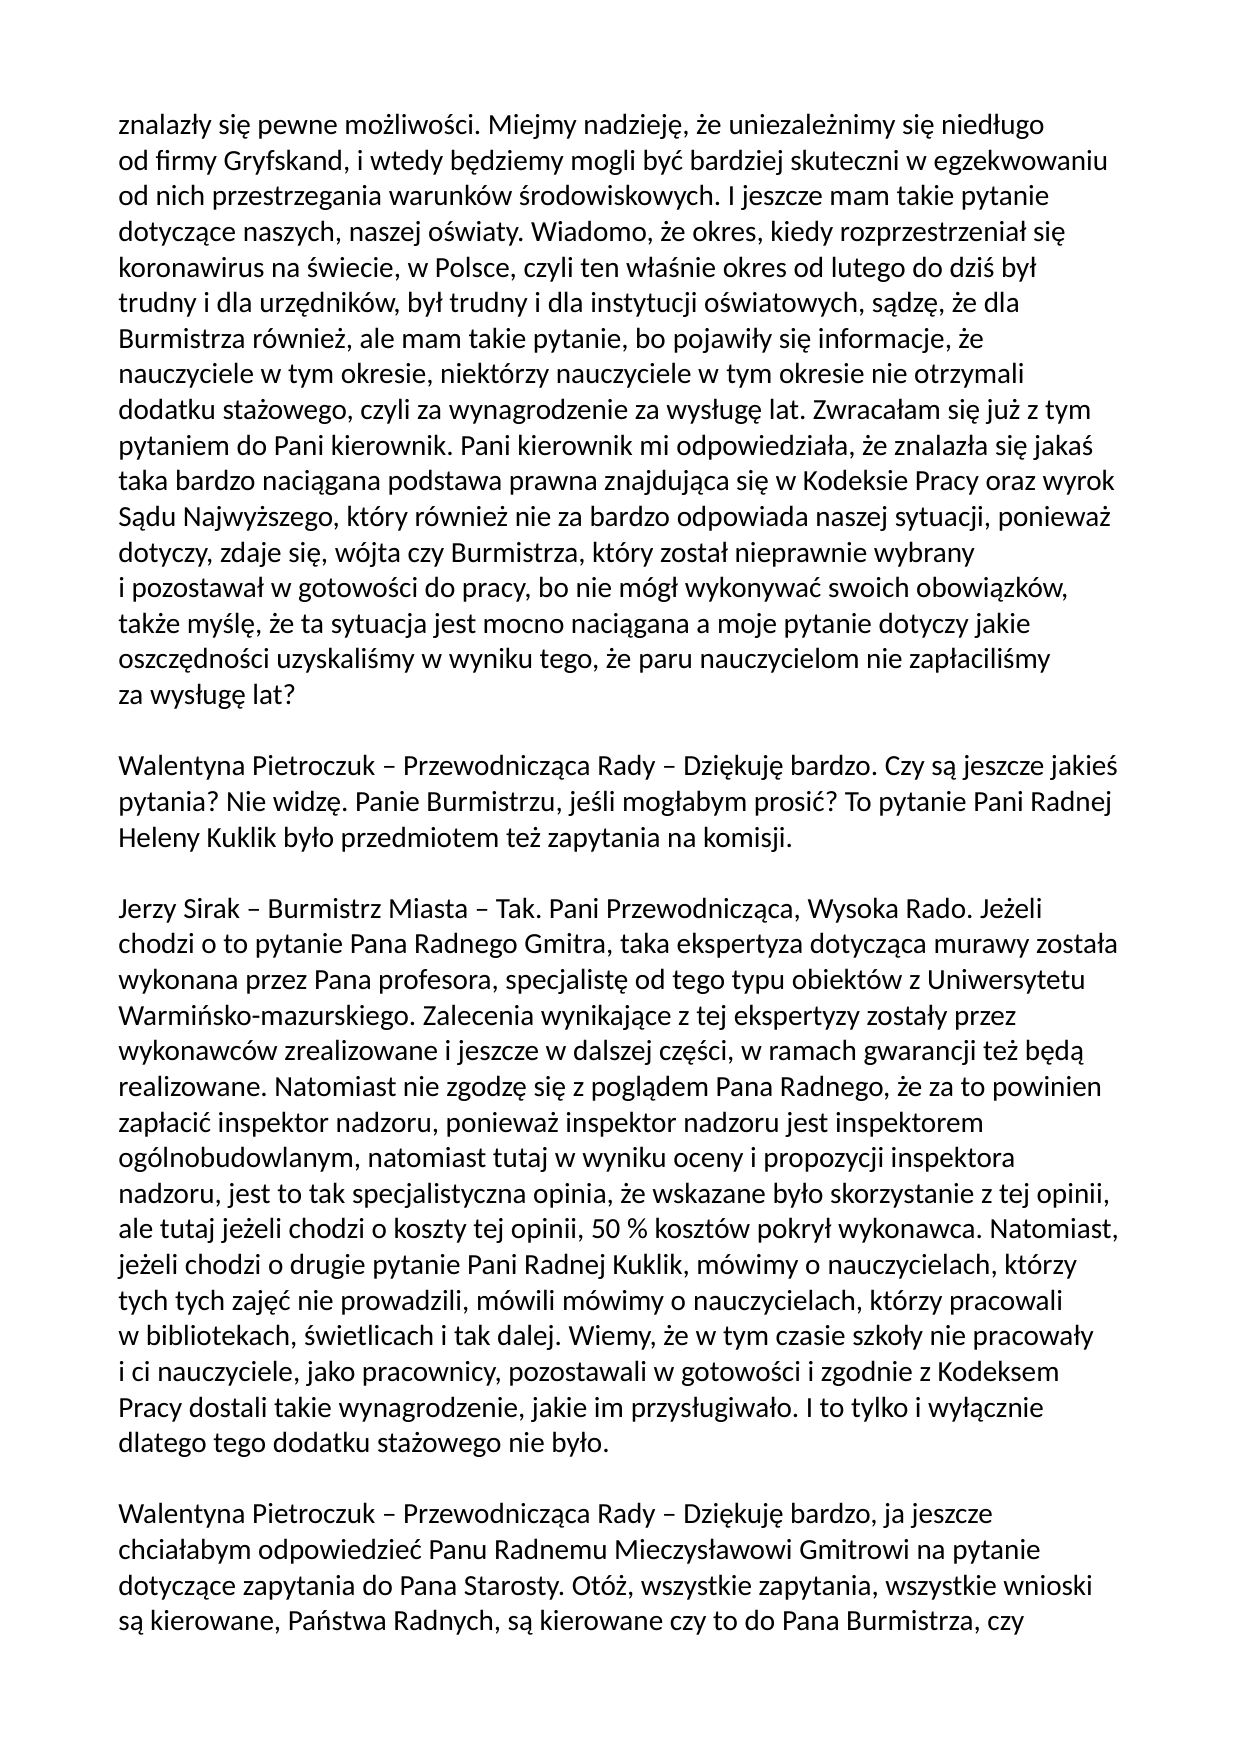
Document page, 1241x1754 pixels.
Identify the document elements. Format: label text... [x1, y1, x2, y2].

text znalazły się pewne możliwości. Miejmy nadzieję, że uniezależnimy się niedługo od firmy Gryfskand, i wtedy będziemy mogli być bardziej skuteczni w egzekwowaniu od nich przestrzegania warunków środowiskowych. I jeszcze mam takie pytanie dotyczące naszych, naszej oświaty. Wiadomo, że okres, kiedy rozprzestrzeniał się koronawirus na świecie, w Polsce, czyli ten właśnie okres od lutego do dziś był trudny i dla urzędników, był trudny i dla instytucji oświatowych, sądzę, że dla Burmistrza również, ale mam takie pytanie, bo pojawiły się informacje, że nauczyciele w tym okresie, niektórzy nauczyciele w tym okresie nie otrzymali dodatku stażowego, czyli za wynagrodzenie za wysługę lat. Zwracałam się już z tym pytaniem do Pani kierownik. Pani kierownik mi odpowiedziała, że znalazła się jakaś taka bardzo naciągana podstawa prawna znajdująca się w Kodeksie Pracy oraz wyrok Sądu Najwyższego, który również nie za bardzo odpowiada naszej sytuacji, ponieważ dotyczy, zdaje się, wójta czy Burmistrza, który został nieprawnie wybrany i pozostawał w gotowości do pracy, bo nie mógł wykonywać swoich obowiązków, także myślę, że ta sytuacja jest mocno naciągana a moje pytanie dotyczy jakie oszczędności uzyskaliśmy w wyniku tego, że paru nauczycielom nie zapłaciliśmy za wysługę lat? [118, 106, 1122, 712]
text Walentyna Pietroczuk – Przewodnicząca Rady – Dziękuję bardzo, ja jeszcze chciałabym odpowiedzieć Panu Radnemu Mieczysławowi Gmitrowi na pytanie dotyczące zapytania do Pana Starosty. Otóż, wszystkie zapytania, wszystkie wnioski są kierowane, Państwa Radnych, są kierowane czy to do Pana Burmistrza, czy [118, 1496, 1122, 1638]
text Jerzy Sirak – Burmistrz Miasta – Tak. Pani Przewodnicząca, Wysoka Rado. Jeżeli chodzi o to pytanie Pana Radnego Gmitra, taka ekspertyza dotycząca murawy została wykonana przez Pana profesora, specjalistę od tego typu obiektów z Uniwersytetu Warmińsko-mazurskiego. Zalecenia wynikające z tej ekspertyzy zostały przez wykonawców zrealizowane i jeszcze w dalszej części, w ramach gwarancji też będą realizowane. Natomiast nie zgodzę się z poglądem Pana Radnego, że za to powinien zapłacić inspektor nadzoru, ponieważ inspektor nadzoru jest inspektorem ogólnobudowlanym, natomiast tutaj w wyniku oceny i propozycji inspektora nadzoru, jest to tak specjalistyczna opinia, że wskazane było skorzystanie z tej opinii, ale tutaj jeżeli chodzi o koszty tej opinii, 50 % kosztów pokrył wykonawca. Natomiast, jeżeli chodzi o drugie pytanie Pani Radnej Kuklik, mówimy o nauczycielach, którzy tych tych zajęć nie prowadzili, mówili mówimy o nauczycielach, którzy pracowali w bibliotekach, świetlicach i tak dalej. Wiemy, że w tym czasie szkoły nie pracowały i ci nauczyciele, jako pracownicy, pozostawali w gotowości i zgodnie z Kodeksem Pracy dostali takie wynagrodzenie, jakie im przysługiwało. I to tylko i wyłącznie dlatego tego dodatku stażowego nie było. [118, 890, 1122, 1460]
text Walentyna Pietroczuk – Przewodnicząca Rady – Dziękuję bardzo. Czy są jeszcze jakieś pytania? Nie widzę. Panie Burmistrzu, jeśli mogłabym prosić? To pytanie Pani Radnej Heleny Kuklik było przedmiotem też zapytania na komisji. [118, 747, 1122, 854]
